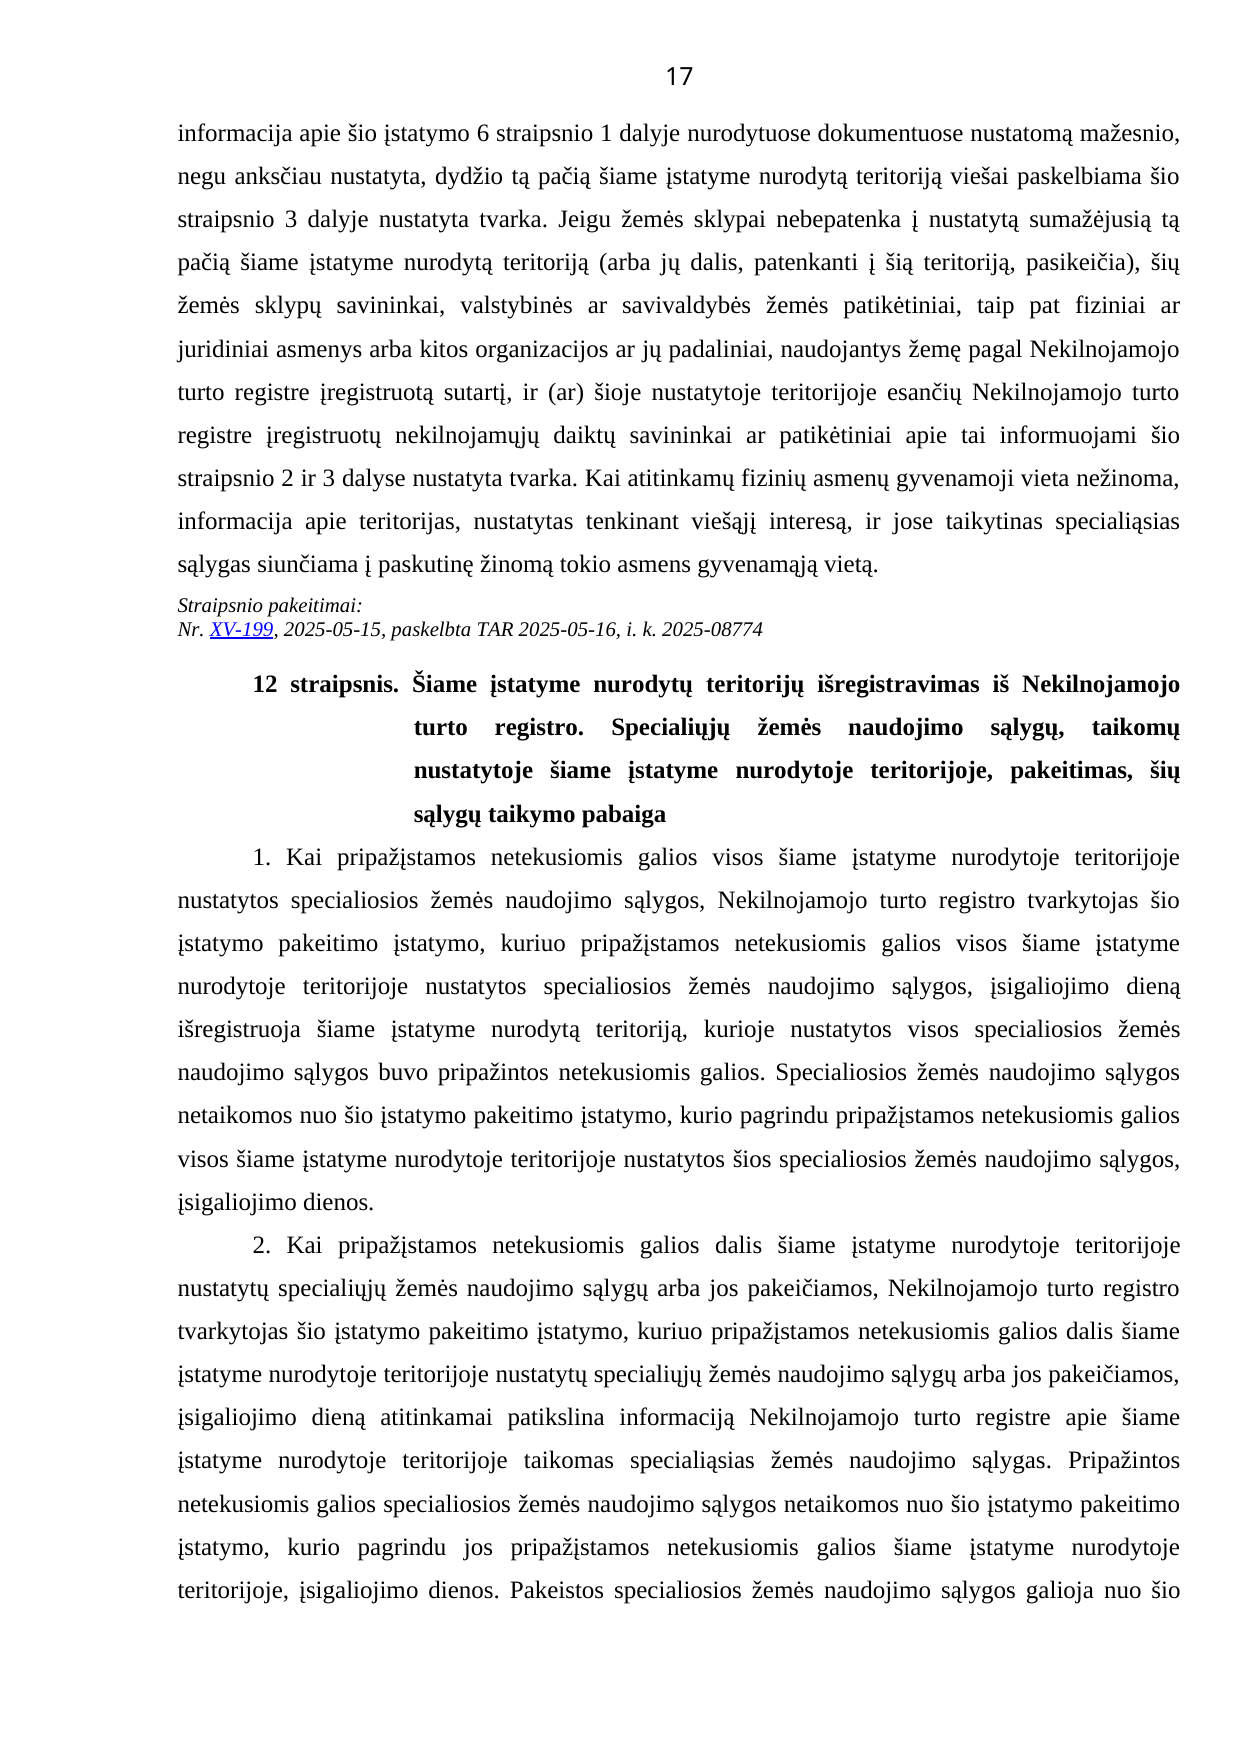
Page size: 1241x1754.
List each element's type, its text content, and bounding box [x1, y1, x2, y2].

text 12 straipsnis. Šiame įstatyme nurodytų teritorijų išregistravimas iš Nekilnojamojo turto registro. Specialiųjų žemės naudojimo sąlygų, taikomų nustatytoje šiame įstatyme nurodytoje teritorijoje, pakeitimas, šių sąlygų taikymo pabaiga [252, 669, 1181, 827]
text 1. Kai pripažįstamos netekusiomis galios visos šiame įstatyme nurodytoje teritorijoje nustatytos specialiosios žemės naudojimo sąlygos, Nekilnojamojo turto registro tvarkytojas šio įstatymo pakeitimo įstatymo, kuriuo pripažįstamos netekusiomis galios visos šiame įstatyme nurodytoje teritorijoje nustatytos specialiosios žemės naudojimo sąlygos, įsigaliojimo dieną išregistruoja šiame įstatyme nurodytą teritoriją, kurioje nustatytos visos specialiosios žemės naudojimo sąlygos buvo pripažintos netekusiomis galios. Specialiosios žemės naudojimo sąlygos netaikomos nuo šio įstatymo pakeitimo įstatymo, kurio pagrindu pripažįstamos netekusiomis galios visos šiame įstatyme nurodytoje teritorijoje nustatytos šios specialiosios žemės naudojimo sąlygos, įsigaliojimo dienos. [177, 842, 1181, 1216]
text Nr. XV-199, 2025-05-15, paskelbta TAR 2025-05-16, i. k. 2025-08774 [177, 617, 1181, 641]
text 2. Kai pripažįstamos netekusiomis galios dalis šiame įstatyme nurodytoje teritorijoje nustatytų specialiųjų žemės naudojimo sąlygų arba jos pakeičiamos, Nekilnojamojo turto registro tvarkytojas šio įstatymo pakeitimo įstatymo, kuriuo pripažįstamos netekusiomis galios dalis šiame įstatyme nurodytoje teritorijoje nustatytų specialiųjų žemės naudojimo sąlygų arba jos pakeičiamos, įsigaliojimo dieną atitinkamai patikslina informaciją Nekilnojamojo turto registre apie šiame įstatyme nurodytoje teritorijoje taikomas specialiąsias žemės naudojimo sąlygas. Pripažintos netekusiomis galios specialiosios žemės naudojimo sąlygos netaikomos nuo šio įstatymo pakeitimo įstatymo, kurio pagrindu jos pripažįstamos netekusiomis galios šiame įstatyme nurodytoje teritorijoje, įsigaliojimo dienos. Pakeistos specialiosios žemės naudojimo sąlygos galioja nuo šio [177, 1230, 1181, 1604]
text Straipsnio pakeitimai: [177, 592, 1181, 617]
text informacija apie šio įstatymo 6 straipsnio 1 dalyje nurodytuose dokumentuose nustatomą mažesnio, negu anksčiau nustatyta, dydžio tą pačią šiame įstatyme nurodytą teritoriją viešai paskelbiama šio straipsnio 3 dalyje nustatyta tvarka. Jeigu žemės sklypai nebepatenka į nustatytą sumažėjusią tą pačią šiame įstatyme nurodytą teritoriją (arba jų dalis, patenkanti į šią teritoriją, pasikeičia), šių žemės sklypų savininkai, valstybinės ar savivaldybės žemės patikėtiniai, taip pat fiziniai ar juridiniai asmenys arba kitos organizacijos ar jų padaliniai, naudojantys žemę pagal Nekilnojamojo turto registre įregistruotą sutartį, ir (ar) šioje nustatytoje teritorijoje esančių Nekilnojamojo turto registre įregistruotų nekilnojamųjų daiktų savininkai ar patikėtiniai apie tai informuojami šio straipsnio 2 ir 3 dalyse nustatyta tvarka. Kai atitinkamų fizinių asmenų gyvenamoji vieta nežinoma, informacija apie teritorijas, nustatytas tenkinant viešąjį interesą, ir jose taikytinas specialiąsias sąlygas siunčiama į paskutinę žinomą tokio asmens gyvenamąją vietą. [177, 118, 1181, 578]
